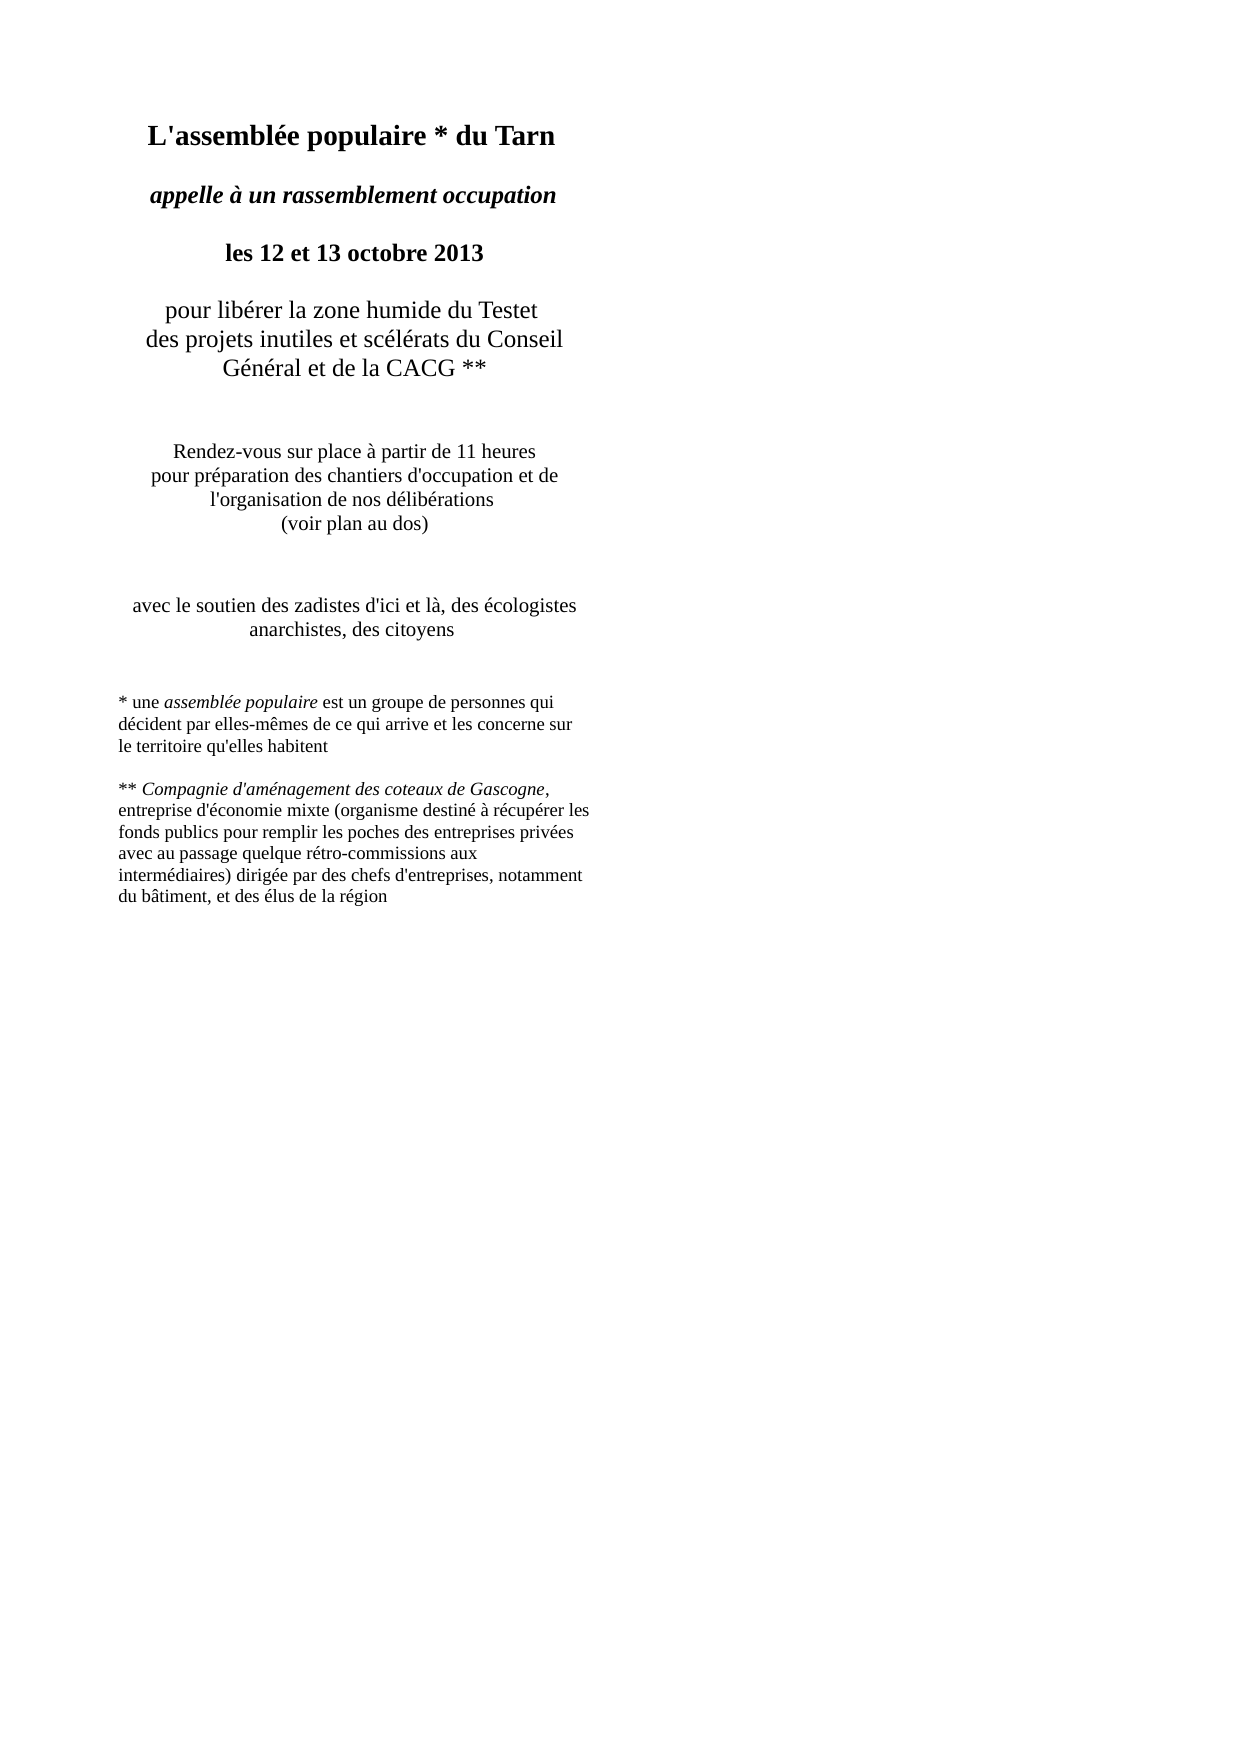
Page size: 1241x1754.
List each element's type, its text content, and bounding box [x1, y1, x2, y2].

text des projets inutiles et scélérats du Conseil Général et de la CACG ** [118, 324, 591, 382]
text L'assemblée populaire * du Tarn [118, 118, 591, 152]
text pour libérer la zone humide du Testet [118, 295, 591, 324]
text ** Compagnie d'aménagement des coteaux de Gascogne, entreprise d'économie mixte (organisme destiné à récupérer les fonds publics pour remplir les poches des entreprises privées avec au passage quelque rétro-commissions aux intermédiaires) dirigée par des chefs d'entreprises, notamment du bâtiment, et des élus de la région [118, 778, 591, 907]
text avec le soutien des zadistes d'ici et là, des écologistes anarchistes, des citoyens [118, 593, 591, 641]
text (voir plan au dos) [118, 511, 591, 535]
text les 12 et 13 octobre 2013 [118, 238, 591, 267]
text pour préparation des chantiers d'occupation et de l'organisation de nos délibérations [118, 463, 591, 511]
list * une assemblée populaire est un groupe de personnes qui décident par elles-mêmes de ce qui arrive et les concerne sur le territoire qu'elles habitent [118, 691, 591, 756]
text appelle à un rassemblement occupation [118, 180, 591, 209]
text Rendez-vous sur place à partir de 11 heures [118, 439, 591, 463]
